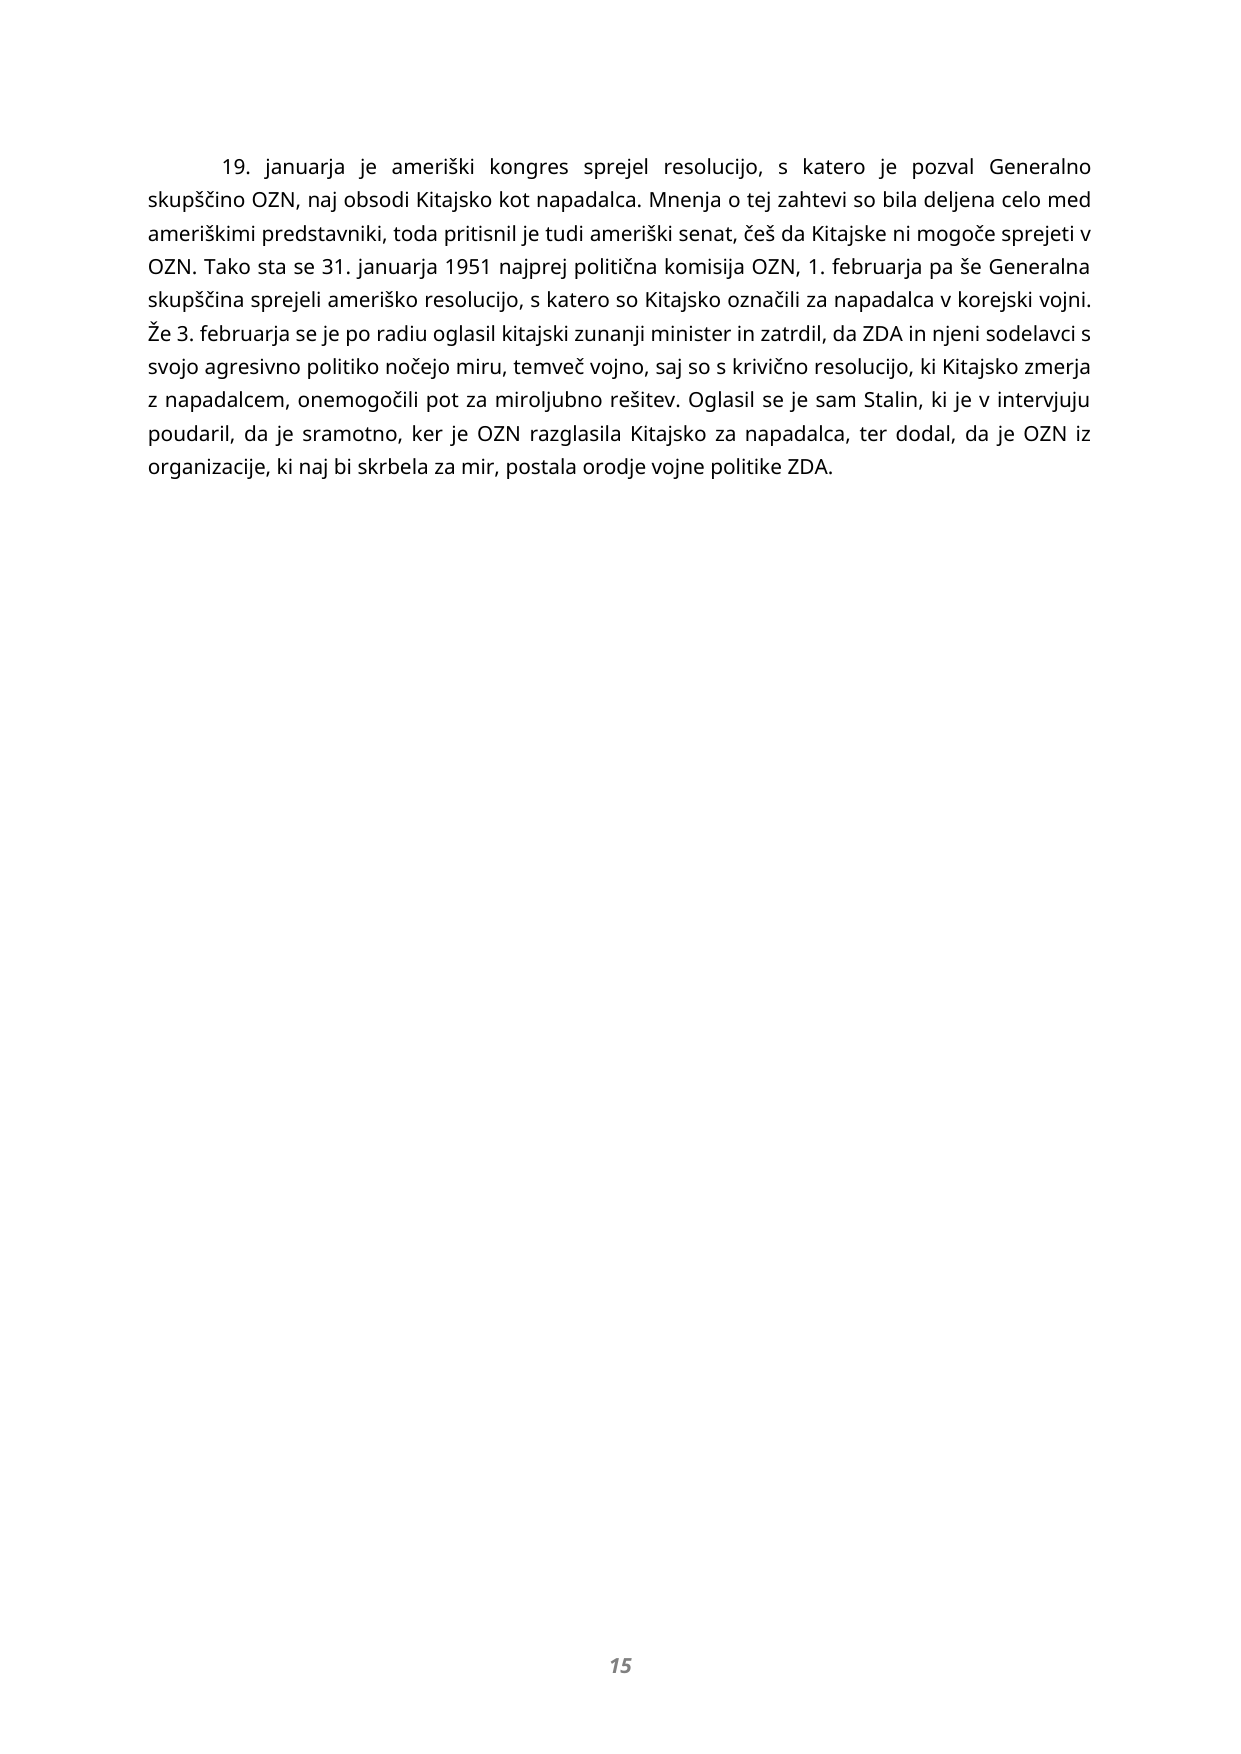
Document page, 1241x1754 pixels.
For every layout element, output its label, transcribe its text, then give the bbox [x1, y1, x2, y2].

text 19. januarja je ameriški kongres sprejel resolucijo, s katero je pozval Generalno skupščino OZN, naj obsodi Kitajsko kot napadalca. Mnenja o tej zahtevi so bila deljena celo med ameriškimi predstavniki, toda pritisnil je tudi ameriški senat, češ da Kitajske ni mogoče sprejeti v OZN. Tako sta se 31. januarja 1951 najprej politična komisija OZN, 1. februarja pa še Generalna skupščina sprejeli ameriško resolucijo, s katero so Kitajsko označili za napadalca v korejski vojni. Že 3. februarja se je po radiu oglasil kitajski zunanji minister in zatrdil, da ZDA in njeni sodelavci s svojo agresivno politiko nočejo miru, temveč vojno, saj so s krivično resolucijo, ki Kitajsko zmerja z napadalcem, onemogočili pot za miroljubno rešitev. Oglasil se je sam Stalin, ki je v intervjuju poudaril, da je sramotno, ker je OZN razglasila Kitajsko za napadalca, ter dodal, da je OZN iz organizacije, ki naj bi skrbela za mir, postala orodje vojne politike ZDA. [148, 148, 1093, 481]
